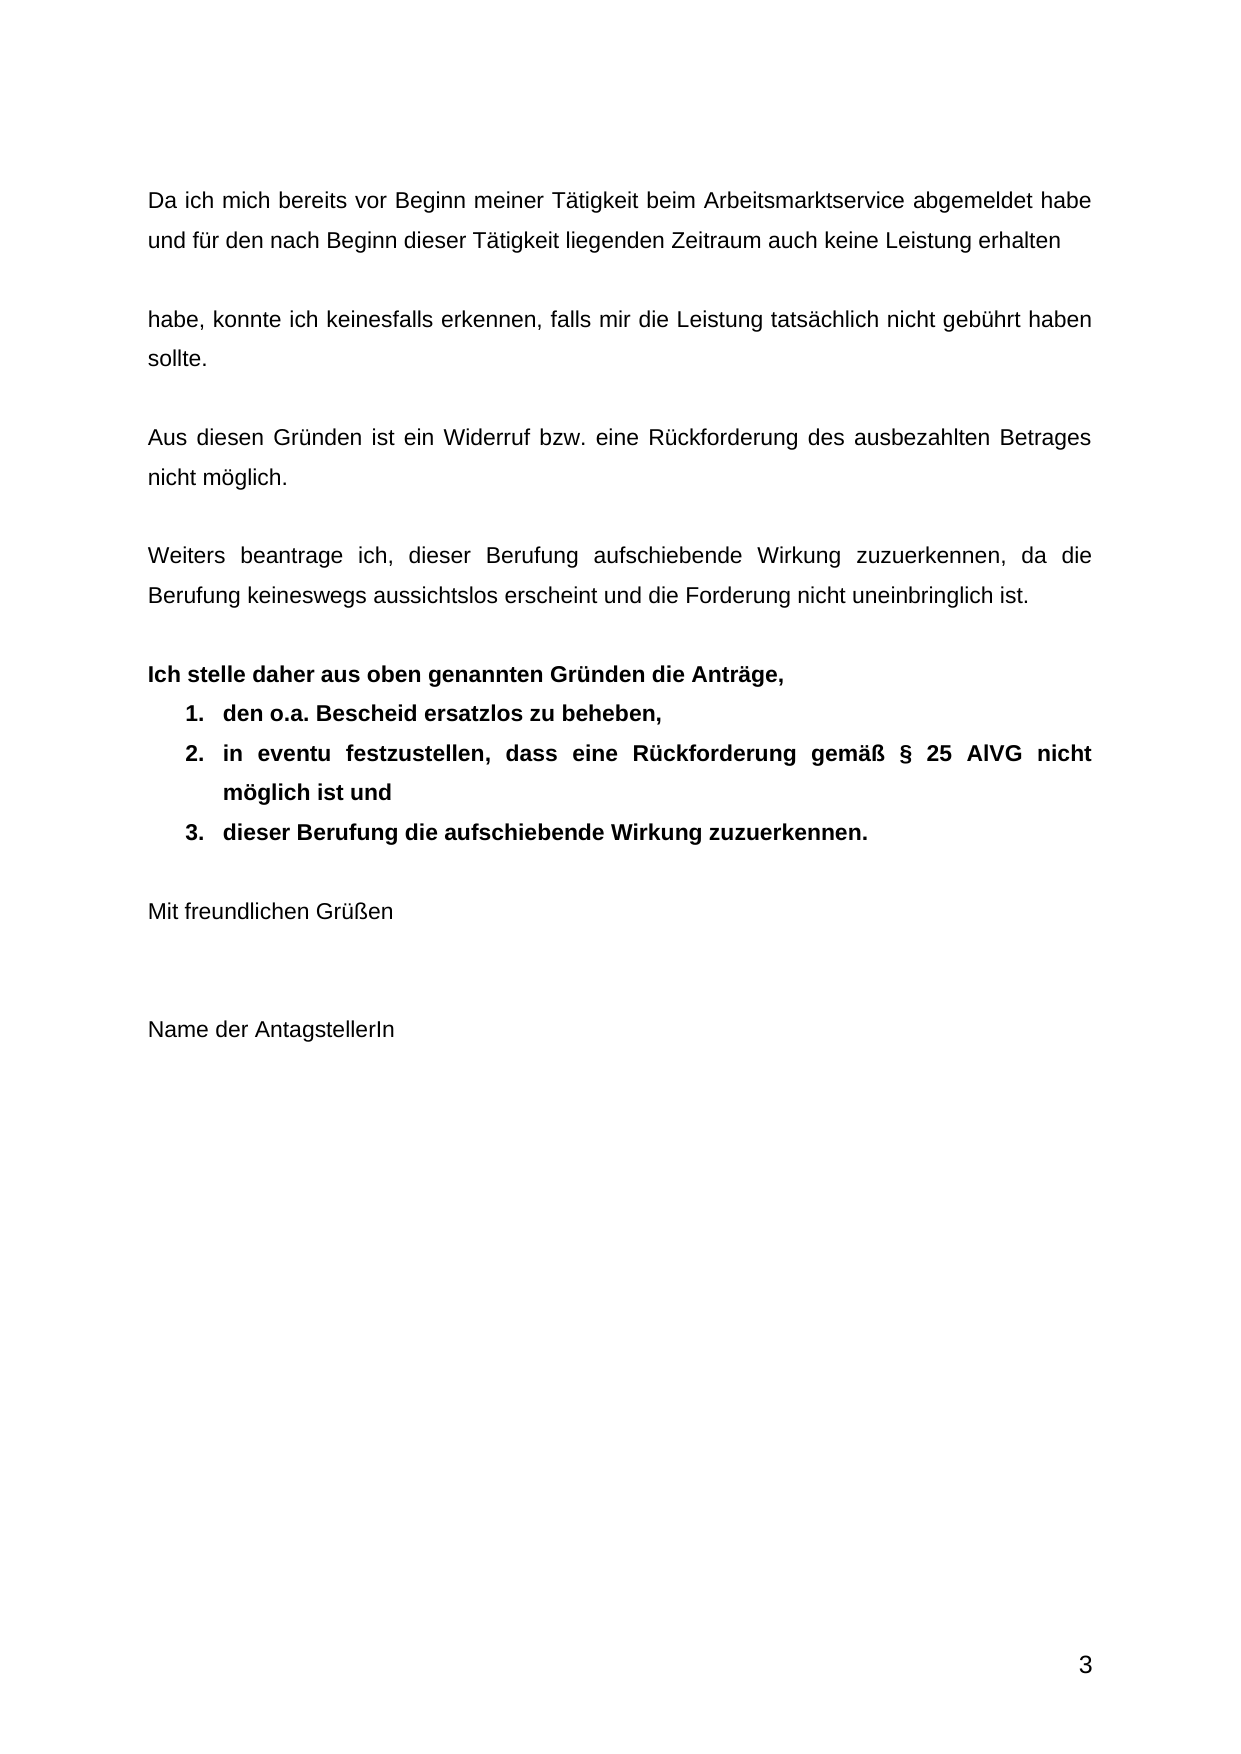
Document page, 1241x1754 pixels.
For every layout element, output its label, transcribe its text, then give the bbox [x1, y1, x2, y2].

text Mit freundlichen Grüßen [148, 898, 1093, 924]
text Ich stelle daher aus oben genannten Gründen die Anträge, [148, 661, 1093, 687]
list dieser Berufung die aufschiebende Wirkung zuzuerkennen. [185, 819, 1093, 845]
text habe, konnte ich keinesfalls erkennen, falls mir die Leistung tatsächlich nicht gebührt haben sollte. [148, 306, 1093, 371]
text Name der AntagstellerIn [148, 1016, 1093, 1042]
list in eventu festzustellen, dass eine Rückforderung gemäß § 25 AlVG nicht möglich ist und [185, 740, 1093, 806]
list den o.a. Bescheid ersatzlos zu beheben, [185, 700, 1093, 727]
text Da ich mich bereits vor Beginn meiner Tätigkeit beim Arbeitsmarktservice abgemeldet habe und für den nach Beginn dieser Tätigkeit liegenden Zeitraum auch keine Leistung erhalten [148, 187, 1093, 253]
text Aus diesen Gründen ist ein Widerruf bzw. eine Rückforderung des ausbezahlten Betrages nicht möglich. [148, 424, 1093, 490]
text Weiters beantrage ich, dieser Berufung aufschiebende Wirkung zuzuerkennen, da die Berufung keineswegs aussichtslos erscheint und die Forderung nicht uneinbringlich ist. [148, 542, 1093, 608]
